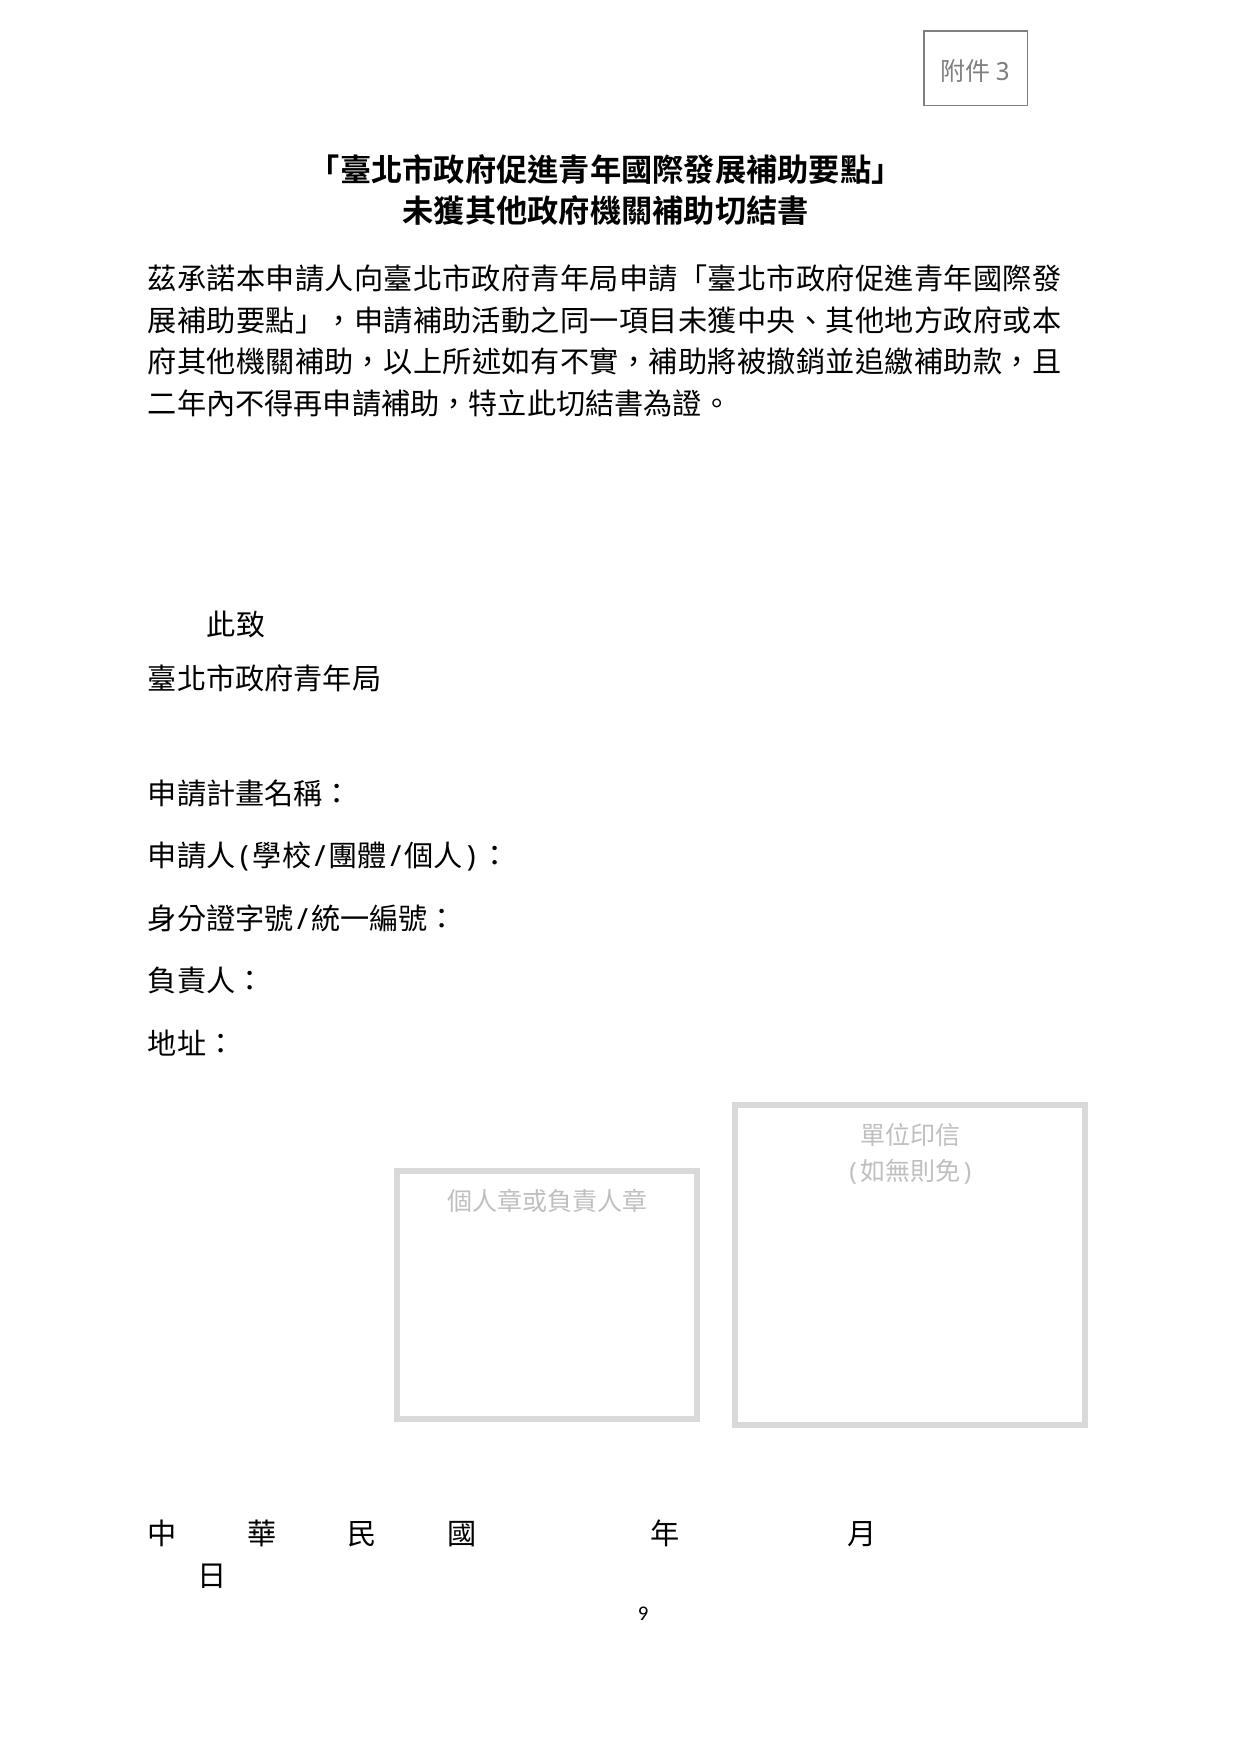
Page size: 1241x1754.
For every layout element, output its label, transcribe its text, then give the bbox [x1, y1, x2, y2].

text 負責人： [148, 952, 1063, 1002]
text 申請人(學校/團體/個人)： [148, 827, 1063, 877]
text 臺北市政府青年局 [148, 656, 1063, 698]
text 「臺北市政府促進青年國際發展補助要點」 [148, 148, 1063, 189]
text 申請計畫名稱： [148, 764, 1063, 814]
text 此致 [207, 602, 1063, 643]
text 個人章或負責人章 [415, 1182, 679, 1218]
text 地址： [148, 1014, 1063, 1064]
text 身分證字號/統一編號： [148, 889, 1063, 939]
text (如無則免) [753, 1152, 1067, 1188]
text 中 華 民 國 年 月 日 [148, 1510, 1063, 1595]
text 未獲其他政府機關補助切結書 [148, 189, 1063, 231]
text 單位印信 [753, 1115, 1067, 1152]
text 茲承諾本申請人向臺北市政府青年局申請「臺北市政府促進青年國際發展補助要點」，申請補助活動之同一項目未獲中央、其他地方政府或本府其他機關補助，以上所述如有不實，補助將被撤銷並追繳補助款，且二年內不得再申請補助，特立此切結書為證。 [148, 256, 1063, 423]
